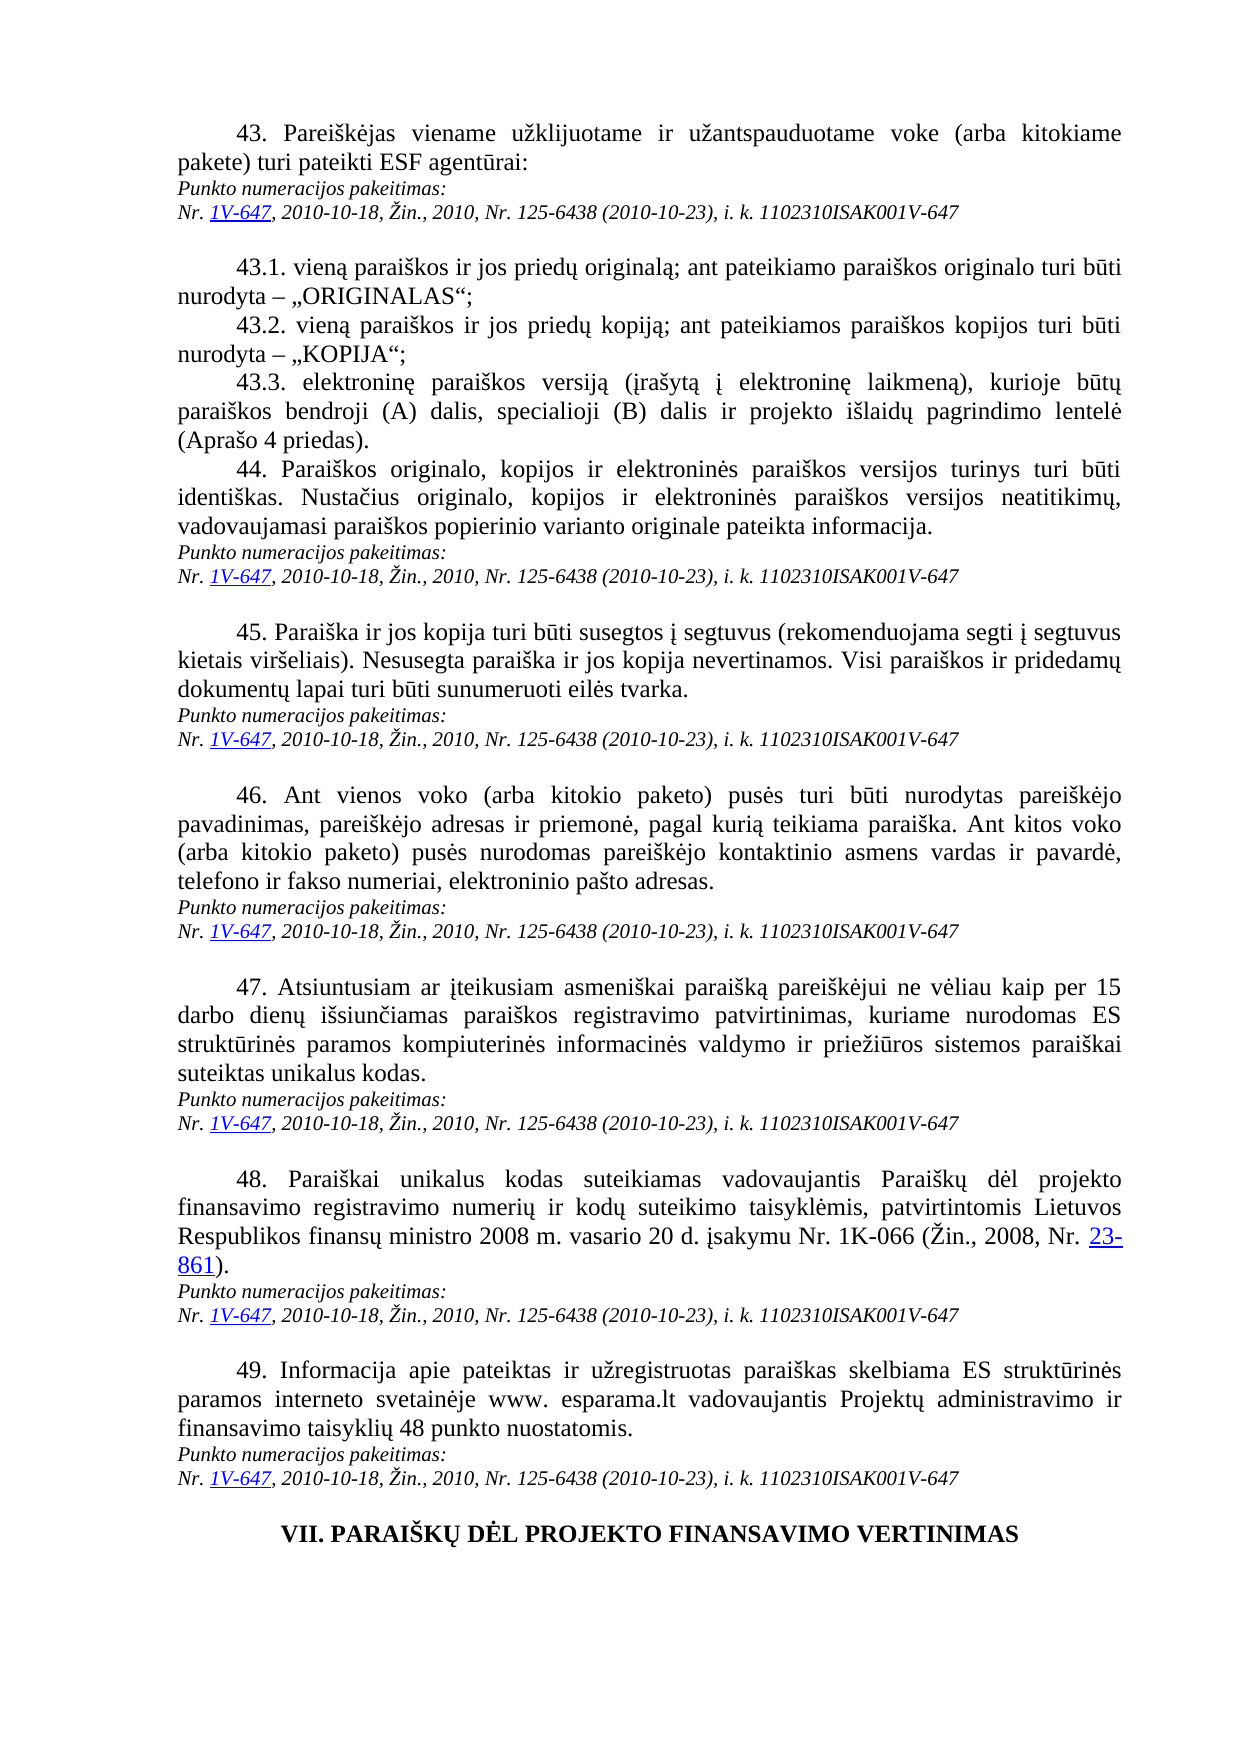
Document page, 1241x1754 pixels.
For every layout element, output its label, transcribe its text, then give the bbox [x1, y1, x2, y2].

text 46. Ant vienos voko (arba kitokio paketo) pusės turi būti nurodytas pareiškėjo pavadinimas, pareiškėjo adresas ir priemonė, pagal kurią teikiama paraiška. Ant kitos voko (arba kitokio paketo) pusės nurodomas pareiškėjo kontaktinio asmens vardas ir pavardė, telefono ir fakso numeriai, elektroninio pašto adresas. [177, 780, 1122, 895]
text Nr. 1V-647, 2010-10-18, Žin., 2010, Nr. 125-6438 (2010-10-23), i. k. 1102310ISAK001V-647 [177, 564, 1122, 588]
text 44. Paraiškos originalo, kopijos ir elektroninės paraiškos versijos turinys turi būti identiškas. Nustačius originalo, kopijos ir elektroninės paraiškos versijos neatitikimų, vadovaujamasi paraiškos popierinio varianto originale pateikta informacija. [177, 454, 1122, 540]
text Nr. 1V-647, 2010-10-18, Žin., 2010, Nr. 125-6438 (2010-10-23), i. k. 1102310ISAK001V-647 [177, 727, 1122, 751]
text Punkto numeracijos pakeitimas: [177, 703, 1122, 727]
text Nr. 1V-647, 2010-10-18, Žin., 2010, Nr. 125-6438 (2010-10-23), i. k. 1102310ISAK001V-647 [177, 1111, 1122, 1135]
text 45. Paraiška ir jos kopija turi būti susegtos į segtuvus (rekomenduojama segti į segtuvus kietais viršeliais). Nesusegta paraiška ir jos kopija nevertinamos. Visi paraiškos ir pridedamų dokumentų lapai turi būti sunumeruoti eilės tvarka. [177, 617, 1122, 703]
text VII. PARAIŠKŲ DĖL PROJEKTO FINANSAVIMO VERTINIMAS [177, 1519, 1122, 1547]
text Punkto numeracijos pakeitimas: [177, 1087, 1122, 1111]
text Nr. 1V-647, 2010-10-18, Žin., 2010, Nr. 125-6438 (2010-10-23), i. k. 1102310ISAK001V-647 [177, 1303, 1122, 1327]
text 43. Pareiškėjas viename užklijuotame ir užantspauduotame voke (arba kitokiame pakete) turi pateikti ESF agentūrai: [177, 118, 1122, 176]
text Nr. 1V-647, 2010-10-18, Žin., 2010, Nr. 125-6438 (2010-10-23), i. k. 1102310ISAK001V-647 [177, 1466, 1122, 1490]
text Punkto numeracijos pakeitimas: [177, 176, 1122, 200]
text 43.2. vieną paraiškos ir jos priedų kopiją; ant pateikiamos paraiškos kopijos turi būti nurodyta – „KOPIJA“; [177, 310, 1122, 367]
text Punkto numeracijos pakeitimas: [177, 1442, 1122, 1466]
text Punkto numeracijos pakeitimas: [177, 540, 1122, 564]
text Nr. 1V-647, 2010-10-18, Žin., 2010, Nr. 125-6438 (2010-10-23), i. k. 1102310ISAK001V-647 [177, 919, 1122, 943]
text 49. Informacija apie pateiktas ir užregistruotas paraiškas skelbiama ES struktūrinės paramos interneto svetainėje www. esparama.lt vadovaujantis Projektų administravimo ir finansavimo taisyklių 48 punkto nuostatomis. [177, 1356, 1122, 1442]
text 48. Paraiškai unikalus kodas suteikiamas vadovaujantis Paraiškų dėl projekto finansavimo registravimo numerių ir kodų suteikimo taisyklėmis, patvirtintomis Lietuvos Respublikos finansų ministro 2008 m. vasario 20 d. įsakymu Nr. 1K-066 (Žin., 2008, Nr. 23-861). [177, 1164, 1122, 1279]
text Punkto numeracijos pakeitimas: [177, 895, 1122, 919]
text 43.3. elektroninę paraiškos versiją (įrašytą į elektroninę laikmeną), kurioje būtų paraiškos bendroji (A) dalis, specialioji (B) dalis ir projekto išlaidų pagrindimo lentelė (Aprašo 4 priedas). [177, 367, 1122, 454]
text 43.1. vieną paraiškos ir jos priedų originalą; ant pateikiamo paraiškos originalo turi būti nurodyta – „ORIGINALAS“; [177, 252, 1122, 310]
text Nr. 1V-647, 2010-10-18, Žin., 2010, Nr. 125-6438 (2010-10-23), i. k. 1102310ISAK001V-647 [177, 200, 1122, 224]
text Punkto numeracijos pakeitimas: [177, 1279, 1122, 1303]
text 47. Atsiuntusiam ar įteikusiam asmeniškai paraišką pareiškėjui ne vėliau kaip per 15 darbo dienų išsiunčiamas paraiškos registravimo patvirtinimas, kuriame nurodomas ES struktūrinės paramos kompiuterinės informacinės valdymo ir priežiūros sistemos paraiškai suteiktas unikalus kodas. [177, 972, 1122, 1087]
